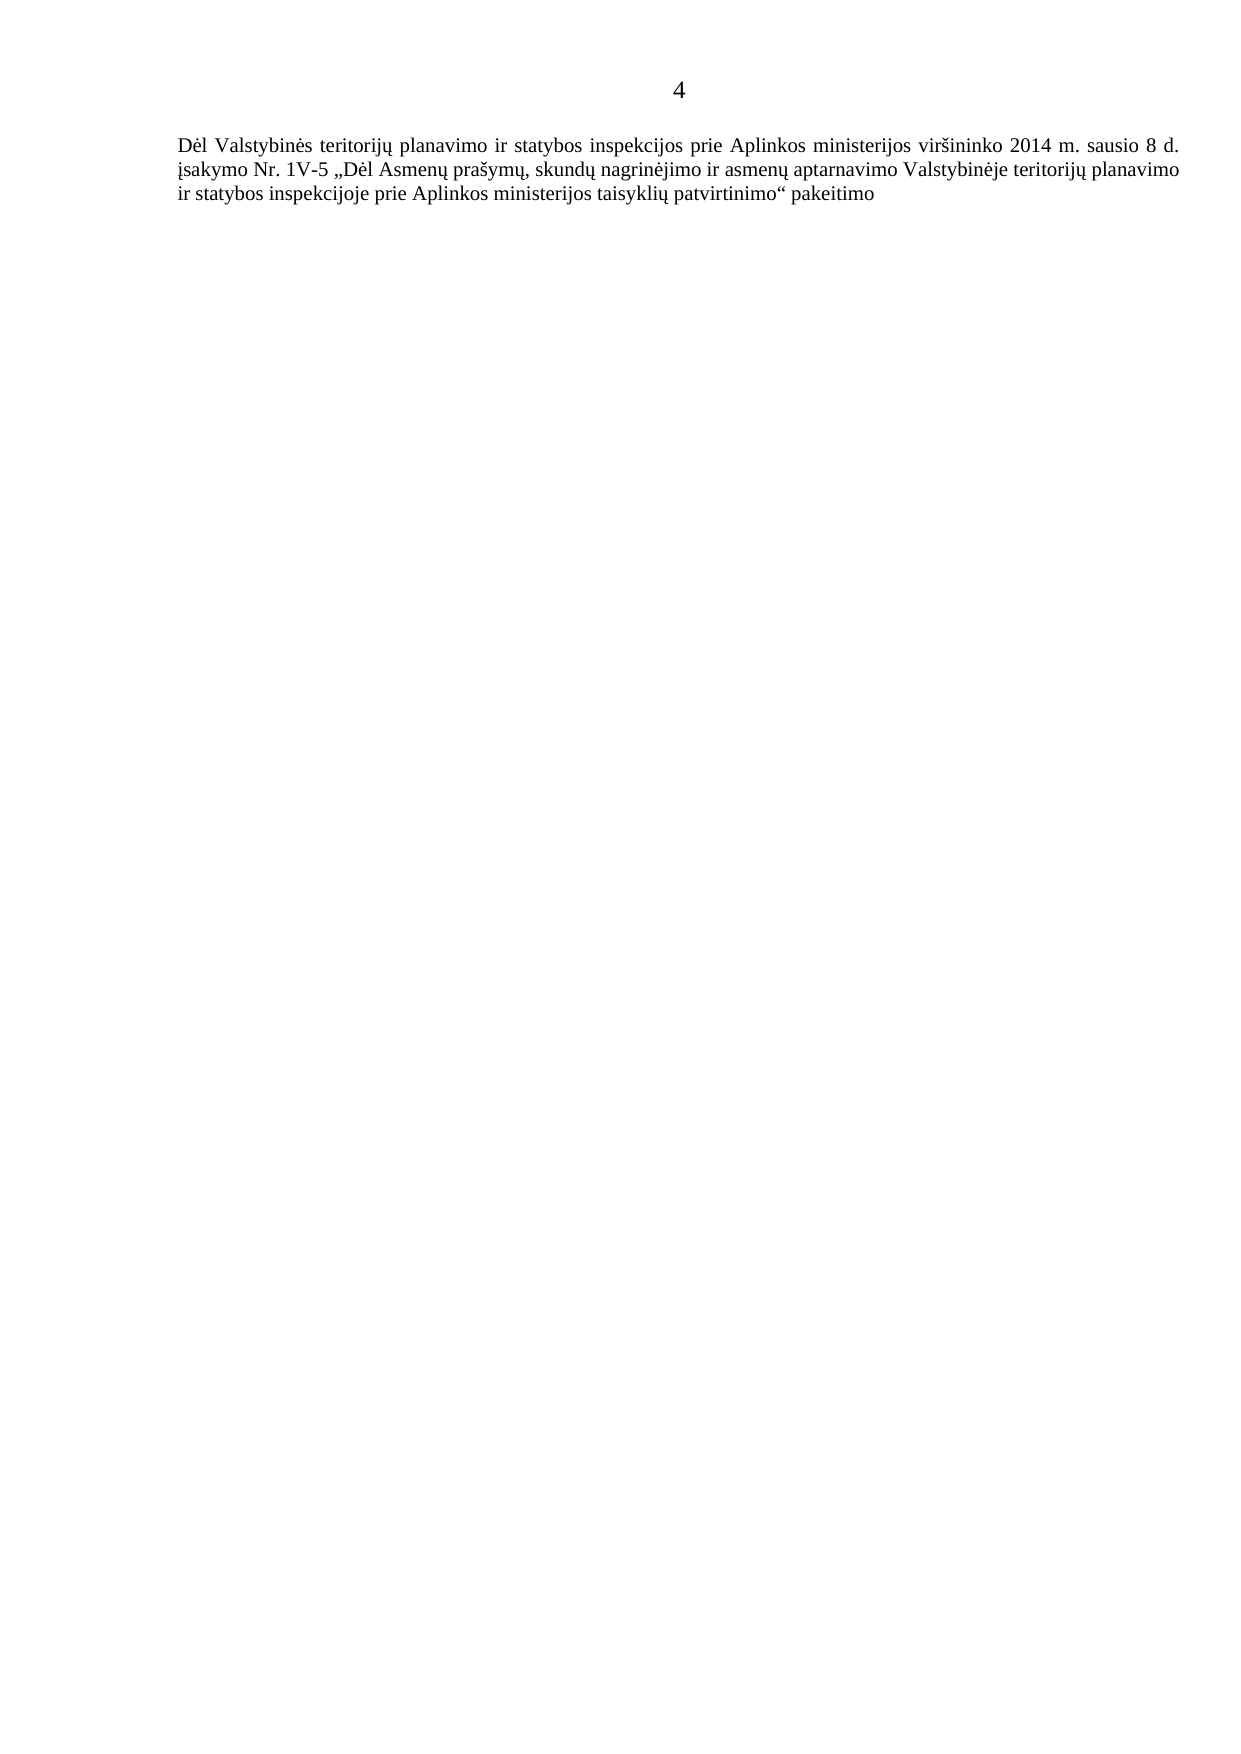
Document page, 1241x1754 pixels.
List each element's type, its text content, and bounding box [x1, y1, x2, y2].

text Dėl Valstybinės teritorijų planavimo ir statybos inspekcijos prie Aplinkos ministerijos viršininko 2014 m. sausio 8 d. įsakymo Nr. 1V-5 „Dėl Asmenų prašymų, skundų nagrinėjimo ir asmenų aptarnavimo Valstybinėje teritorijų planavimo ir statybos inspekcijoje prie Aplinkos ministerijos taisyklių patvirtinimo“ pakeitimo [177, 132, 1181, 205]
